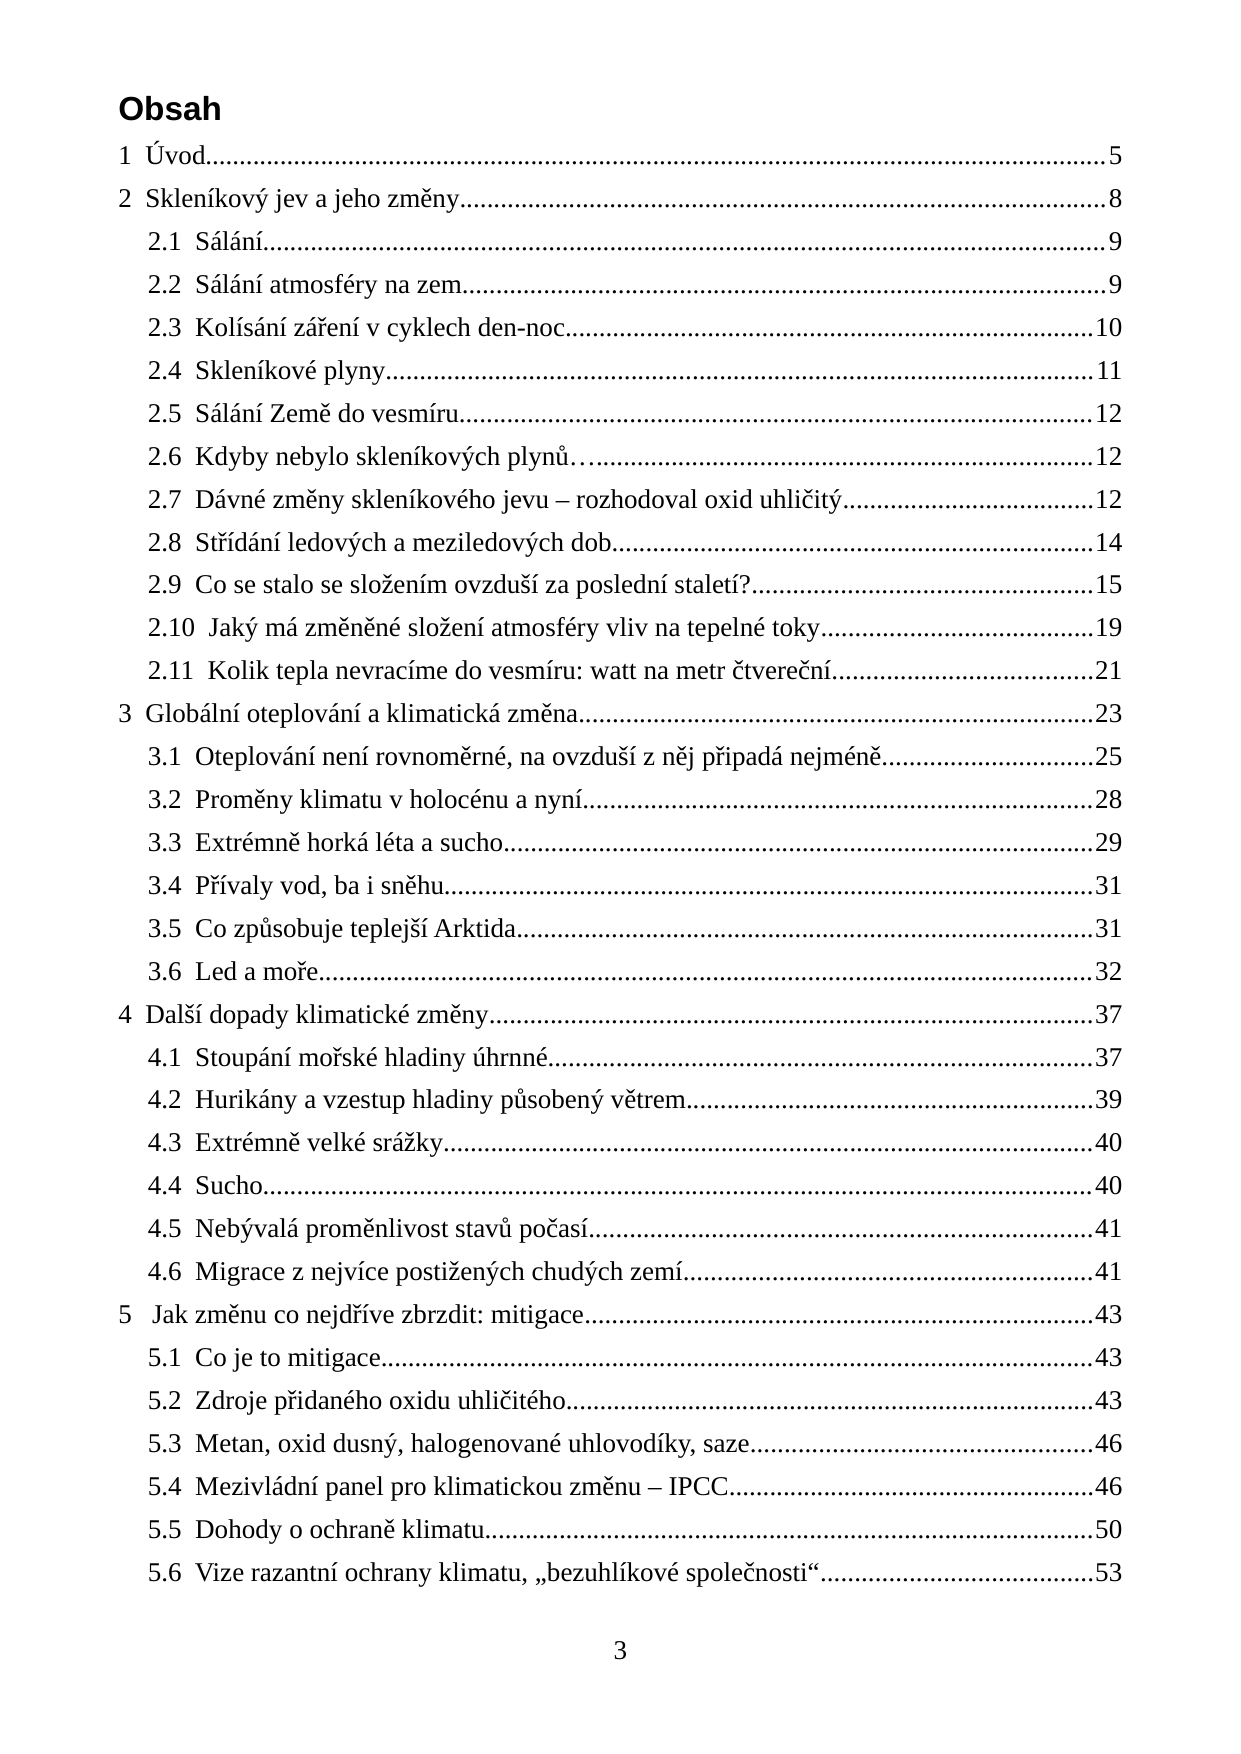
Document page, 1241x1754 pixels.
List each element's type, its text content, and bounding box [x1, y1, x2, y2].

text 3.2 Proměny klimatu v⁠ holocénu a nyní 28 [148, 783, 1122, 814]
text 4.5 Nebývalá proměnlivost stavů počasí 41 [148, 1212, 1122, 1243]
text 5.4 Mezivládní panel pro klimatickou změnu – IPCC 46 [148, 1470, 1122, 1501]
text 2.1 Sálání 9 [148, 225, 1122, 256]
text 2.4 Skleníkové plyny 11 [148, 354, 1122, 385]
text 2.5 Sálání Země do vesmíru 12 [148, 397, 1122, 428]
text 2.11 Kolik tepla nevracíme do vesmíru: watt na metr čtvereční 21 [148, 654, 1122, 686]
text 2.2 Sálání atmosféry na zem 9 [148, 268, 1122, 299]
text 3.5 Co způsobuje teplejší Arktida 31 [148, 912, 1122, 943]
text 2 Skleníkový jev a jeho změny 8 [118, 182, 1122, 213]
text 5 Jak změnu co nejdříve zbrzdit: mitigace 43 [118, 1298, 1122, 1329]
text 2.8 Střídání ledových a meziledových dob 14 [148, 526, 1122, 557]
text 3.4 Přívaly vod, ba i⁠ sněhu 31 [148, 869, 1122, 900]
text 2.7 Dávné změny skleníkového jevu – rozhodoval oxid uhličitý 12 [148, 483, 1122, 514]
text 5.1 Co je to mitigace 43 [148, 1341, 1122, 1372]
text 3.1 Oteplování není rovnoměrné, na ovzduší z⁠ něj připadá nejméně 25 [148, 740, 1122, 771]
text 4.6 Migrace z⁠ nejvíce postižených chudých zemí 41 [148, 1255, 1122, 1286]
text 2.3 Kolísání záření v⁠ cyklech den-noc 10 [148, 311, 1122, 342]
text 2.6 Kdyby nebylo skleníkových plynů… 12 [148, 440, 1122, 471]
text 4.1 Stoupání mořské hladiny úhrnné 37 [148, 1041, 1122, 1072]
text 3 Globální oteplování a klimatická změna 23 [118, 697, 1122, 728]
text 5.5 Dohody o⁠ ochraně klimatu 50 [148, 1513, 1122, 1544]
text 1 Úvod 5 [118, 139, 1122, 171]
text 5.6 Vize razantní ochrany klimatu, „bezuhlíkové společnosti“ 53 [148, 1556, 1122, 1587]
text 2.9 Co se stalo se složením ovzduší za poslední staletí? 15 [148, 569, 1122, 600]
text 4.2 Hurikány a vzestup hladiny působený větrem 39 [148, 1084, 1122, 1115]
text 4 Další dopady klimatické změny 37 [118, 998, 1122, 1029]
subtitle Obsah [118, 88, 1122, 127]
text 3.3 Extrémně horká léta a sucho 29 [148, 826, 1122, 857]
text 4.4 Sucho 40 [148, 1169, 1122, 1201]
text 5.2 Zdroje přidaného oxidu uhličitého 43 [148, 1384, 1122, 1415]
text 2.10 Jaký má změněné složení atmosféry vliv na tepelné toky 19 [148, 612, 1122, 643]
text 5.3 Metan, oxid dusný, halogenované uhlovodíky, saze 46 [148, 1427, 1122, 1458]
text 4.3 Extrémně velké srážky 40 [148, 1127, 1122, 1158]
text 3.6 Led a moře 32 [148, 955, 1122, 986]
